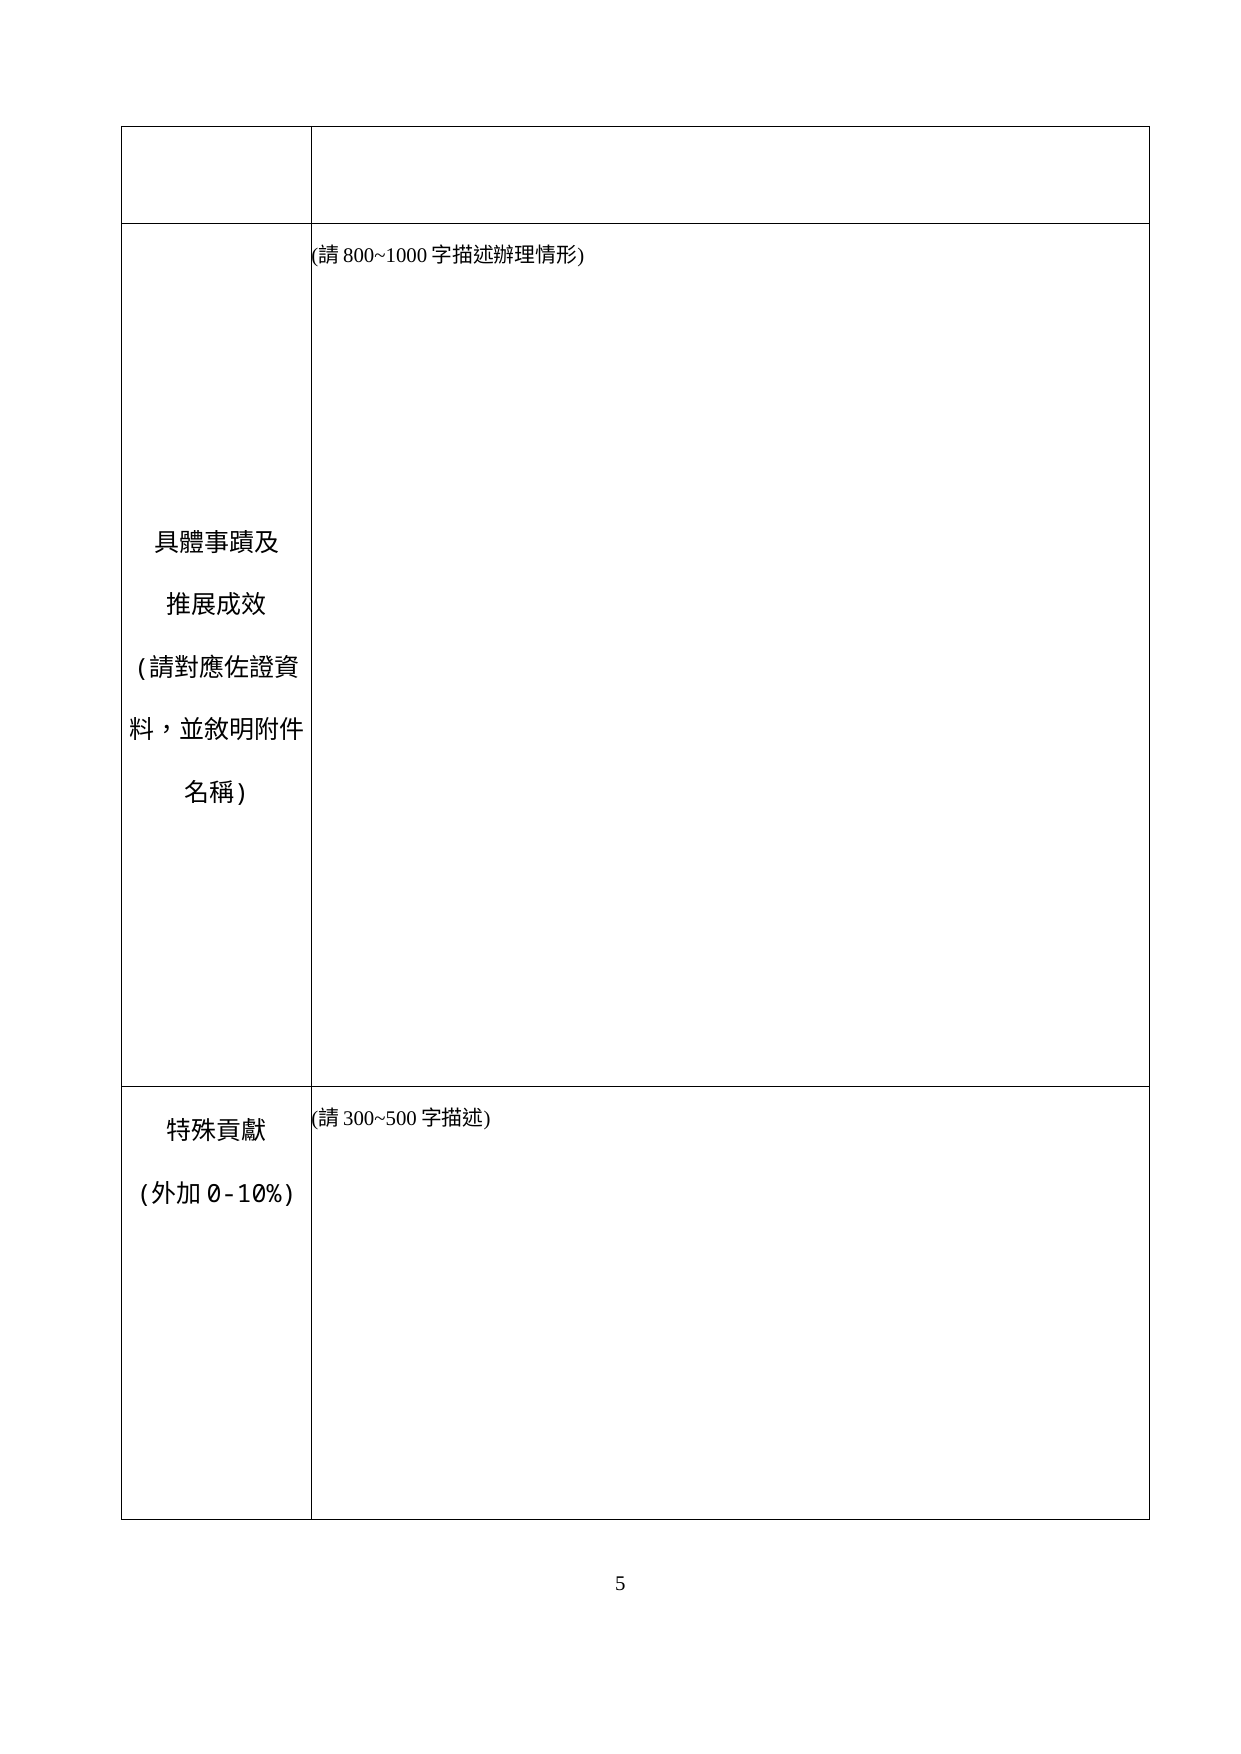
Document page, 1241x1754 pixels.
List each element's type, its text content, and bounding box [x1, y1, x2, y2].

table_cell [312, 127, 1149, 223]
table_cell [122, 127, 311, 223]
table_cell 特殊貢獻 (外加0-10%) [122, 1087, 311, 1518]
table_cell 具體事蹟及 推展成效 (請對應佐證資料，並敘明附件名稱) [122, 224, 311, 1086]
table_cell (請300~500字描述) [312, 1087, 1149, 1518]
table_cell (請800~1000字描述辦理情形) [312, 224, 1149, 1086]
